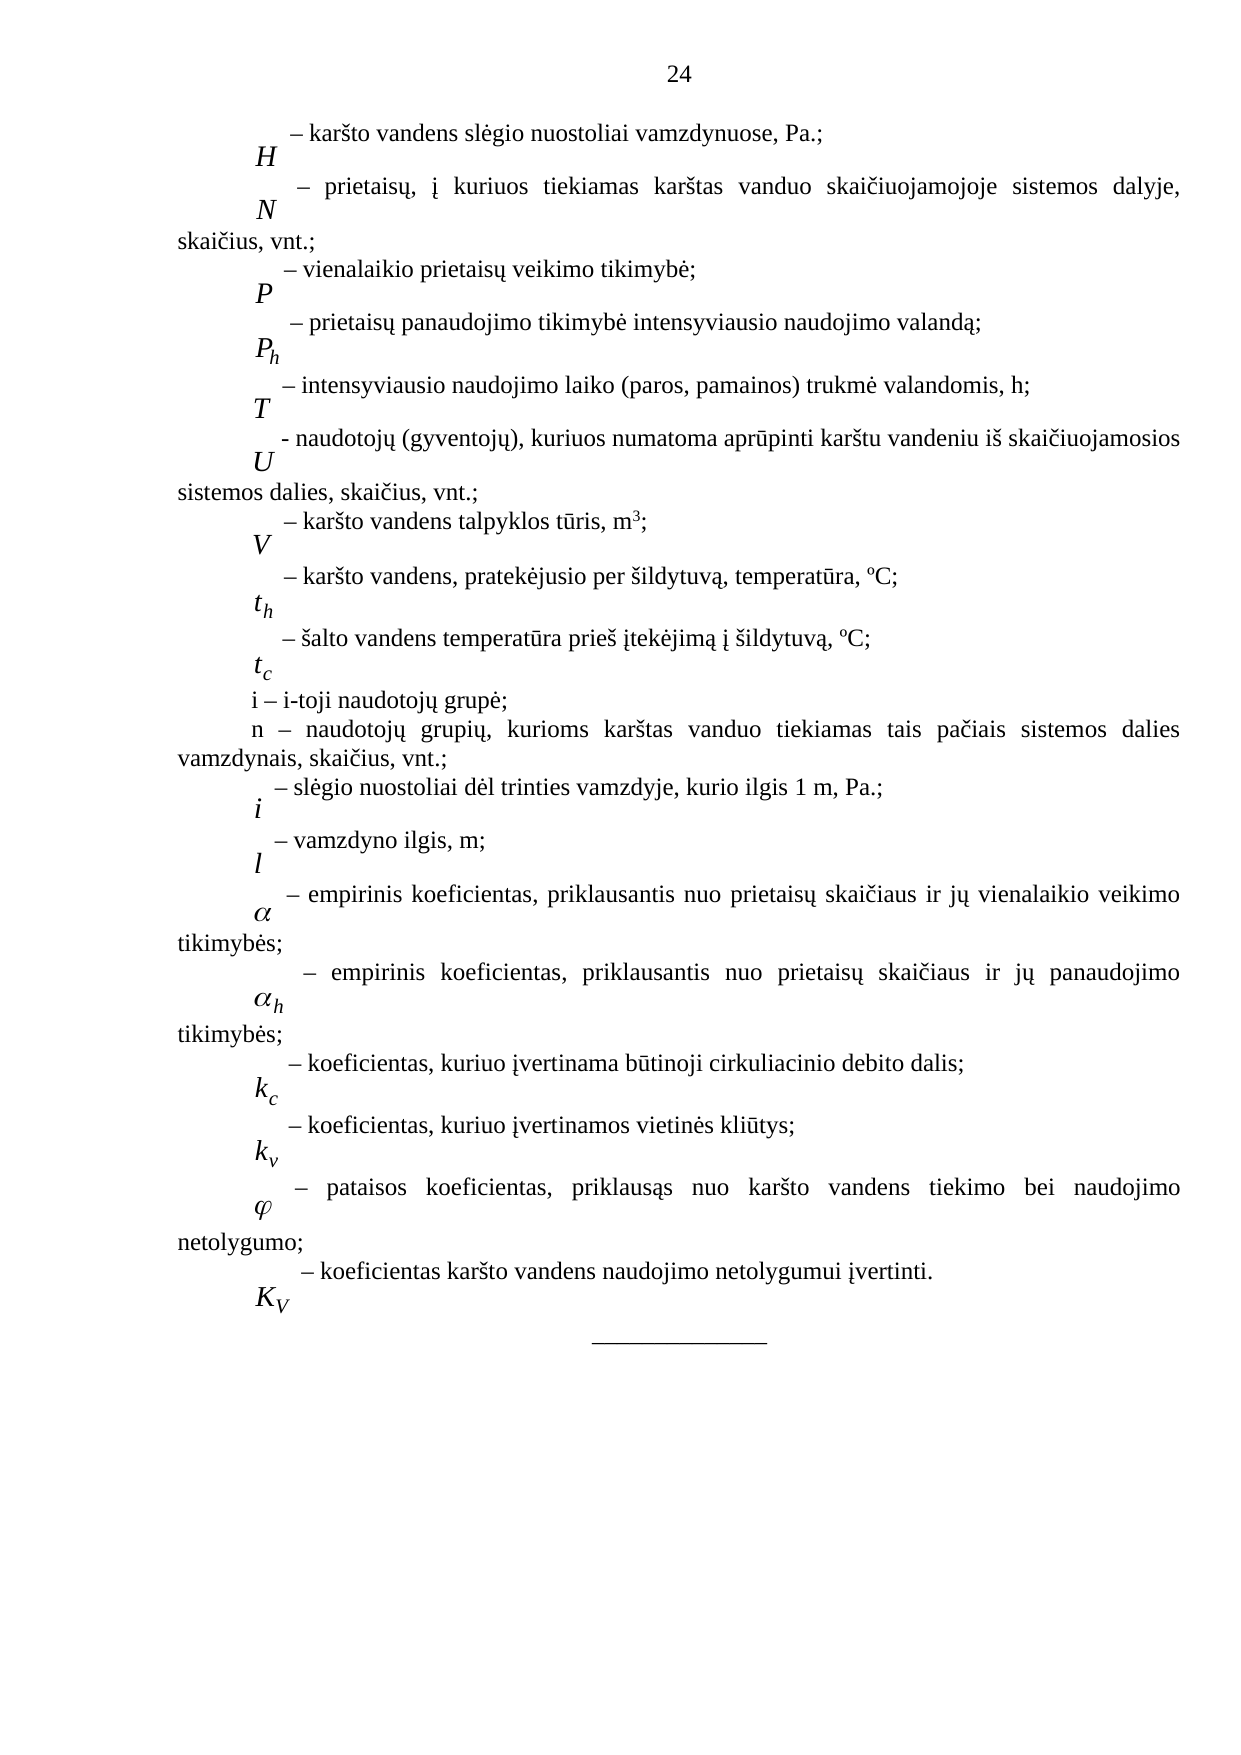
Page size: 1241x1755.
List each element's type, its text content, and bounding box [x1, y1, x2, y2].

text – karšto vandens slėgio nuostoliai vamzdynuose, Pa.; [177, 118, 1181, 171]
text – koeficientas karšto vandens naudojimo netolygumui įvertinti. [177, 1256, 1181, 1318]
text – vamzdyno ilgis, m; [177, 825, 1181, 879]
text – koeficientas, kuriuo įvertinamos vietinės kliūtys; [177, 1110, 1181, 1172]
text – empirinis koeficientas, priklausantis nuo prietaisų skaičiaus ir jų vienalaikio veikimo tikimybės; [177, 879, 1181, 957]
text i – i-toji naudotojų grupė; [177, 686, 1181, 714]
text – vienalaikio prietaisų veikimo tikimybė; [177, 254, 1181, 307]
text – karšto vandens, pratekėjusio per šildytuvą, temperatūra, ºC; [177, 561, 1181, 623]
text - naudotojų (gyventojų), kuriuos numatoma aprūpinti karštu vandeniu iš skaičiuojamosios sistemos dalies, skaičius, vnt.; [177, 423, 1181, 506]
text – prietaisų panaudojimo tikimybė intensyviausio naudojimo valandą; [177, 307, 1181, 370]
text – prietaisų, į kuriuos tiekiamas karštas vanduo skaičiuojamojoje sistemos dalyje, skaičius, vnt.; [177, 171, 1181, 254]
text – koeficientas, kuriuo įvertinama būtinoji cirkuliacinio debito dalis; [177, 1048, 1181, 1110]
text ______________ [177, 1318, 1181, 1347]
text – intensyviausio naudojimo laiko (paros, pamainos) trukmė valandomis, h; [177, 370, 1181, 423]
text – slėgio nuostoliai dėl trinties vamzdyje, kurio ilgis 1 m, Pa.; [177, 772, 1181, 825]
text – pataisos koeficientas, priklausąs nuo karšto vandens tiekimo bei naudojimo netolygumo; [177, 1172, 1181, 1256]
text – šalto vandens temperatūra prieš įtekėjimą į šildytuvą, ºC; [177, 623, 1181, 686]
text n – naudotojų grupių, kurioms karštas vanduo tiekiamas tais pačiais sistemos dalies vamzdynais, skaičius, vnt.; [177, 714, 1181, 772]
text – empirinis koeficientas, priklausantis nuo prietaisų skaičiaus ir jų panaudojimo tikimybės; [177, 957, 1181, 1048]
text – karšto vandens talpyklos tūris, m3; [177, 506, 1181, 561]
